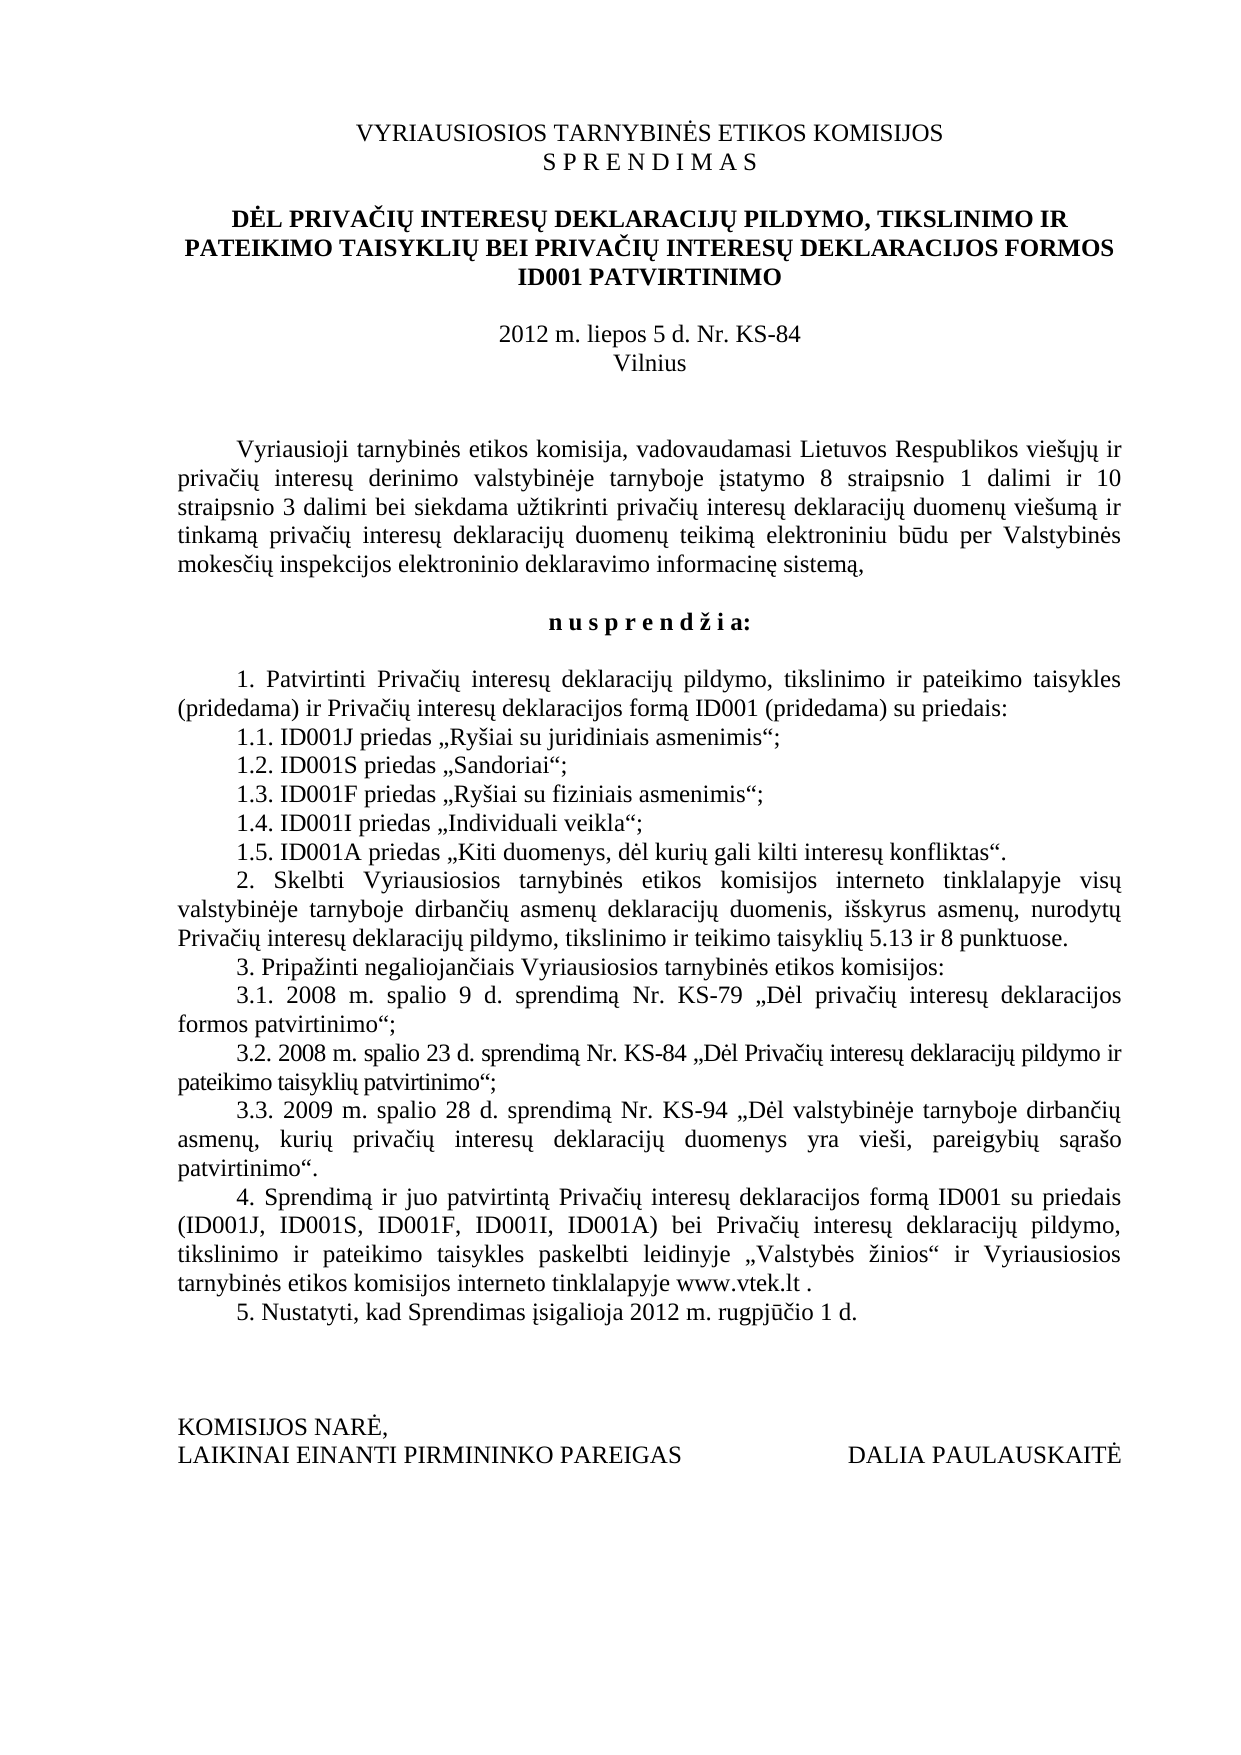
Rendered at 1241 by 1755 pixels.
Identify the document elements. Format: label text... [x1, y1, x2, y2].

text 3.1. 2008 m. spalio 9 d. sprendimą Nr. KS-79 „Dėl privačių interesų deklaracijos formos patvirtinimo“; [177, 981, 1122, 1038]
text 3. Pripažinti negaliojančiais Vyriausiosios tarnybinės etikos komisijos: [177, 952, 1122, 981]
text 2012 m. liepos 5 d. Nr. KS-84 [177, 319, 1122, 348]
text 5. Nustatyti, kad Sprendimas įsigalioja 2012 m. rugpjūčio 1 d. [177, 1297, 1122, 1326]
text VYRIAUSIOSIOS TARNYBINĖS ETIKOS KOMISIJOS [177, 118, 1122, 147]
text 1.1. ID001J priedas „Ryšiai su juridiniais asmenimis“; [177, 722, 1122, 751]
text 1. Patvirtinti Privačių interesų deklaracijų pildymo, tikslinimo ir pateikimo taisykles (pridedama) ir Privačių interesų deklaracijos formą ID001 (pridedama) su priedais: [177, 664, 1122, 722]
text DĖL PRIVAČIŲ INTERESŲ DEKLARACIJŲ PILDYMO, TIKSLINIMO IR PATEIKIMO TAISYKLIŲ BEI PRIVAČIŲ INTERESŲ DEKLARACIJOS FORMOS ID001 PATVIRTINIMO [177, 204, 1122, 291]
text Komisijos narė, [177, 1412, 1122, 1441]
text 3.3. 2009 m. spalio 28 d. sprendimą Nr. KS-94 „Dėl valstybinėje tarnyboje dirbančių asmenų, kurių privačių interesų deklaracijų duomenys yra vieši, pareigybių sąrašo patvirtinimo“. [177, 1096, 1122, 1182]
text 1.3. ID001F priedas „Ryšiai su fiziniais asmenimis“; [177, 779, 1122, 808]
text 1.5. ID001A priedas „Kiti duomenys, dėl kurių gali kilti interesų konfliktas“. [177, 837, 1122, 866]
text 1.2. ID001S priedas „Sandoriai“; [177, 751, 1122, 779]
text Vyriausioji tarnybinės etikos komisija, vadovaudamasi Lietuvos Respublikos viešųjų ir privačių interesų derinimo valstybinėje tarnyboje įstatymo 8 straipsnio 1 dalimi ir 10 straipsnio 3 dalimi bei siekdama užtikrinti privačių interesų deklaracijų duomenų viešumą ir tinkamą privačių interesų deklaracijų duomenų teikimą elektroniniu būdu per Valstybinės mokesčių inspekcijos elektroninio deklaravimo informacinę sistemą, [177, 434, 1122, 578]
text 1.4. ID001I priedas „Individuali veikla“; [177, 808, 1122, 837]
text 4. Sprendimą ir juo patvirtintą Privačių interesų deklaracijos formą ID001 su priedais (ID001J, ID001S, ID001F, ID001I, ID001A) bei Privačių interesų deklaracijų pildymo, tikslinimo ir pateikimo taisykles paskelbti leidinyje „Valstybės žinios“ ir Vyriausiosios tarnybinės etikos komisijos interneto tinklalapyje www.vtek.lt . [177, 1182, 1122, 1297]
text 3.2. 2008 m. spalio 23 d. sprendimą Nr. KS-84 „Dėl Privačių interesų deklaracijų pildymo ir pateikimo taisyklių patvirtinimo“; [177, 1038, 1122, 1096]
text Vilnius [177, 348, 1122, 377]
text 2. Skelbti Vyriausiosios tarnybinės etikos komisijos interneto tinklalapyje visų valstybinėje tarnyboje dirbančių asmenų deklaracijų duomenis, išskyrus asmenų, nurodytų Privačių interesų deklaracijų pildymo, tikslinimo ir teikimo taisyklių 5.13 ir 8 punktuose. [177, 866, 1122, 952]
text S P R E N D I M A S [177, 147, 1122, 176]
text n u s p r e n d ž i a: [177, 607, 1122, 636]
text laikinai einanti pirmininko pareigas Dalia Paulauskaitė [177, 1441, 1122, 1469]
